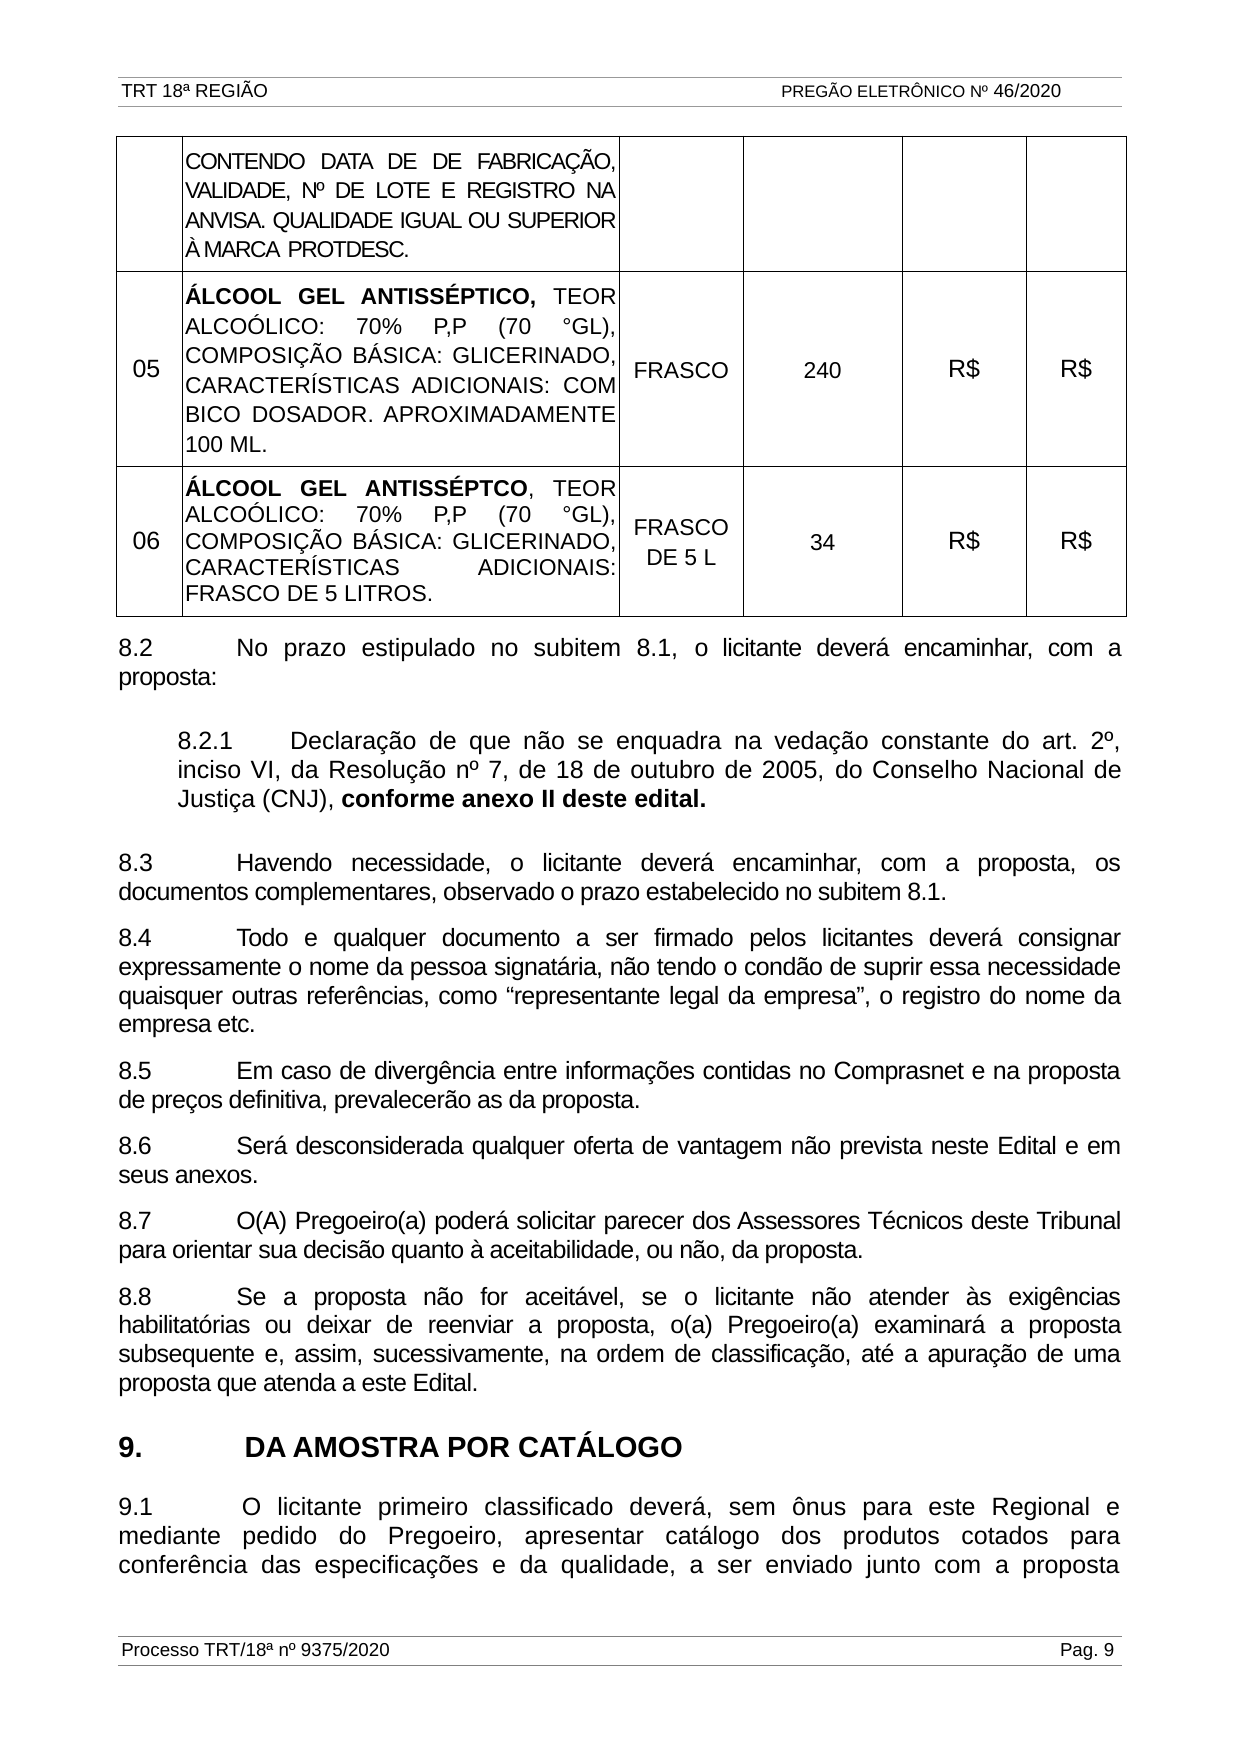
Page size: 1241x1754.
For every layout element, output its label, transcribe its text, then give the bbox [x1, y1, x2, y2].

text 9.1 O licitante primeiro classificado deverá, sem ônus para este Regional e mediante pedido do Pregoeiro, apresentar catálogo dos produtos cotados para conferência das especificações e da qualidade, a ser enviado junto com a proposta [118, 1492, 1122, 1578]
list 8.8 Se a proposta não for aceitável, se o licitante não atender às exigências habilitatórias ou deixar de reenviar a proposta, o(a) Pregoeiro(a) examinará a proposta subsequente e, assim, sucessivamente, na ordem de classificação, até a apuração de uma proposta que atenda a este Edital. [118, 1281, 1122, 1396]
table_cell [903, 137, 1026, 271]
table_cell [117, 137, 182, 271]
text 8.3 Havendo necessidade, o licitante deverá encaminhar, com a proposta, os documentos complementares, observado o prazo estabelecido no subitem 8.1. [118, 848, 1122, 905]
table_cell [1027, 137, 1126, 271]
table_cell ÁLCOOL GEL ANTISSÉPTCO, TEOR ALCOÓLICO: 70% P,P (70 °GL), COMPOSIÇÃO BÁSICA: GLICERINADO, CARACTERÍSTICAS ADICIONAIS: FRASCO DE 5 LITROS. [183, 467, 619, 616]
table_cell [744, 137, 902, 271]
list 8.7 O(A) Pregoeiro(a) poderá solicitar parecer dos Assessores Técnicos deste Tribunal para orientar sua decisão quanto à aceitabilidade, ou não, da proposta. [118, 1206, 1122, 1264]
list 8.6 Será desconsiderada qualquer oferta de vantagem não prevista neste Edital e em seus anexos. [118, 1131, 1122, 1188]
table_cell 05 [117, 272, 182, 466]
text 8.2 No prazo estipulado no subitem 8.1, o licitante deverá encaminhar, com a proposta: [118, 633, 1122, 691]
table_cell R$ [1027, 467, 1126, 616]
table_cell CONTENDO DATA DE DE FABRICAÇÃO, VALIDADE, Nº DE LOTE E REGISTRO NA ANVISA. QUALIDADE IGUAL OU SUPERIOR À MARCA PROTDESC. [183, 137, 619, 271]
table_cell 240 [744, 272, 902, 466]
table_cell 06 [117, 467, 182, 616]
table_cell R$ [1027, 272, 1126, 466]
text 8.2.1 Declaração de que não se enquadra na vedação constante do art. 2º, inciso VI, da Resolução nº 7, de 18 de outubro de 2005, do Conselho Nacional de Justiça (CNJ), conforme anexo II deste edital. [177, 726, 1122, 812]
list 9. DA AMOSTRA POR CATÁLOGO [118, 1430, 1122, 1463]
table_cell 34 [744, 467, 902, 616]
table_cell FRASCO [620, 272, 743, 466]
list 8.5 Em caso de divergência entre informações contidas no Comprasnet e na proposta de preços definitiva, prevalecerão as da proposta. [118, 1056, 1122, 1113]
table_cell R$ [903, 467, 1026, 616]
table_cell R$ [903, 272, 1026, 466]
table_cell FRASCO DE 5 L [620, 467, 743, 616]
table_cell [620, 137, 743, 271]
table_cell ÁLCOOL GEL ANTISSÉPTICO, TEOR ALCOÓLICO: 70% P,P (70 °GL), COMPOSIÇÃO BÁSICA: GLICERINADO, CARACTERÍSTICAS ADICIONAIS: COM BICO DOSADOR. APROXIMADAMENTE 100 ML. [183, 272, 619, 466]
list 8.4 Todo e qualquer documento a ser firmado pelos licitantes deverá consignar expressamente o nome da pessoa signatária, não tendo o condão de suprir essa necessidade quaisquer outras referências, como “representante legal da empresa”, o registro do nome da empresa etc. [118, 923, 1122, 1038]
